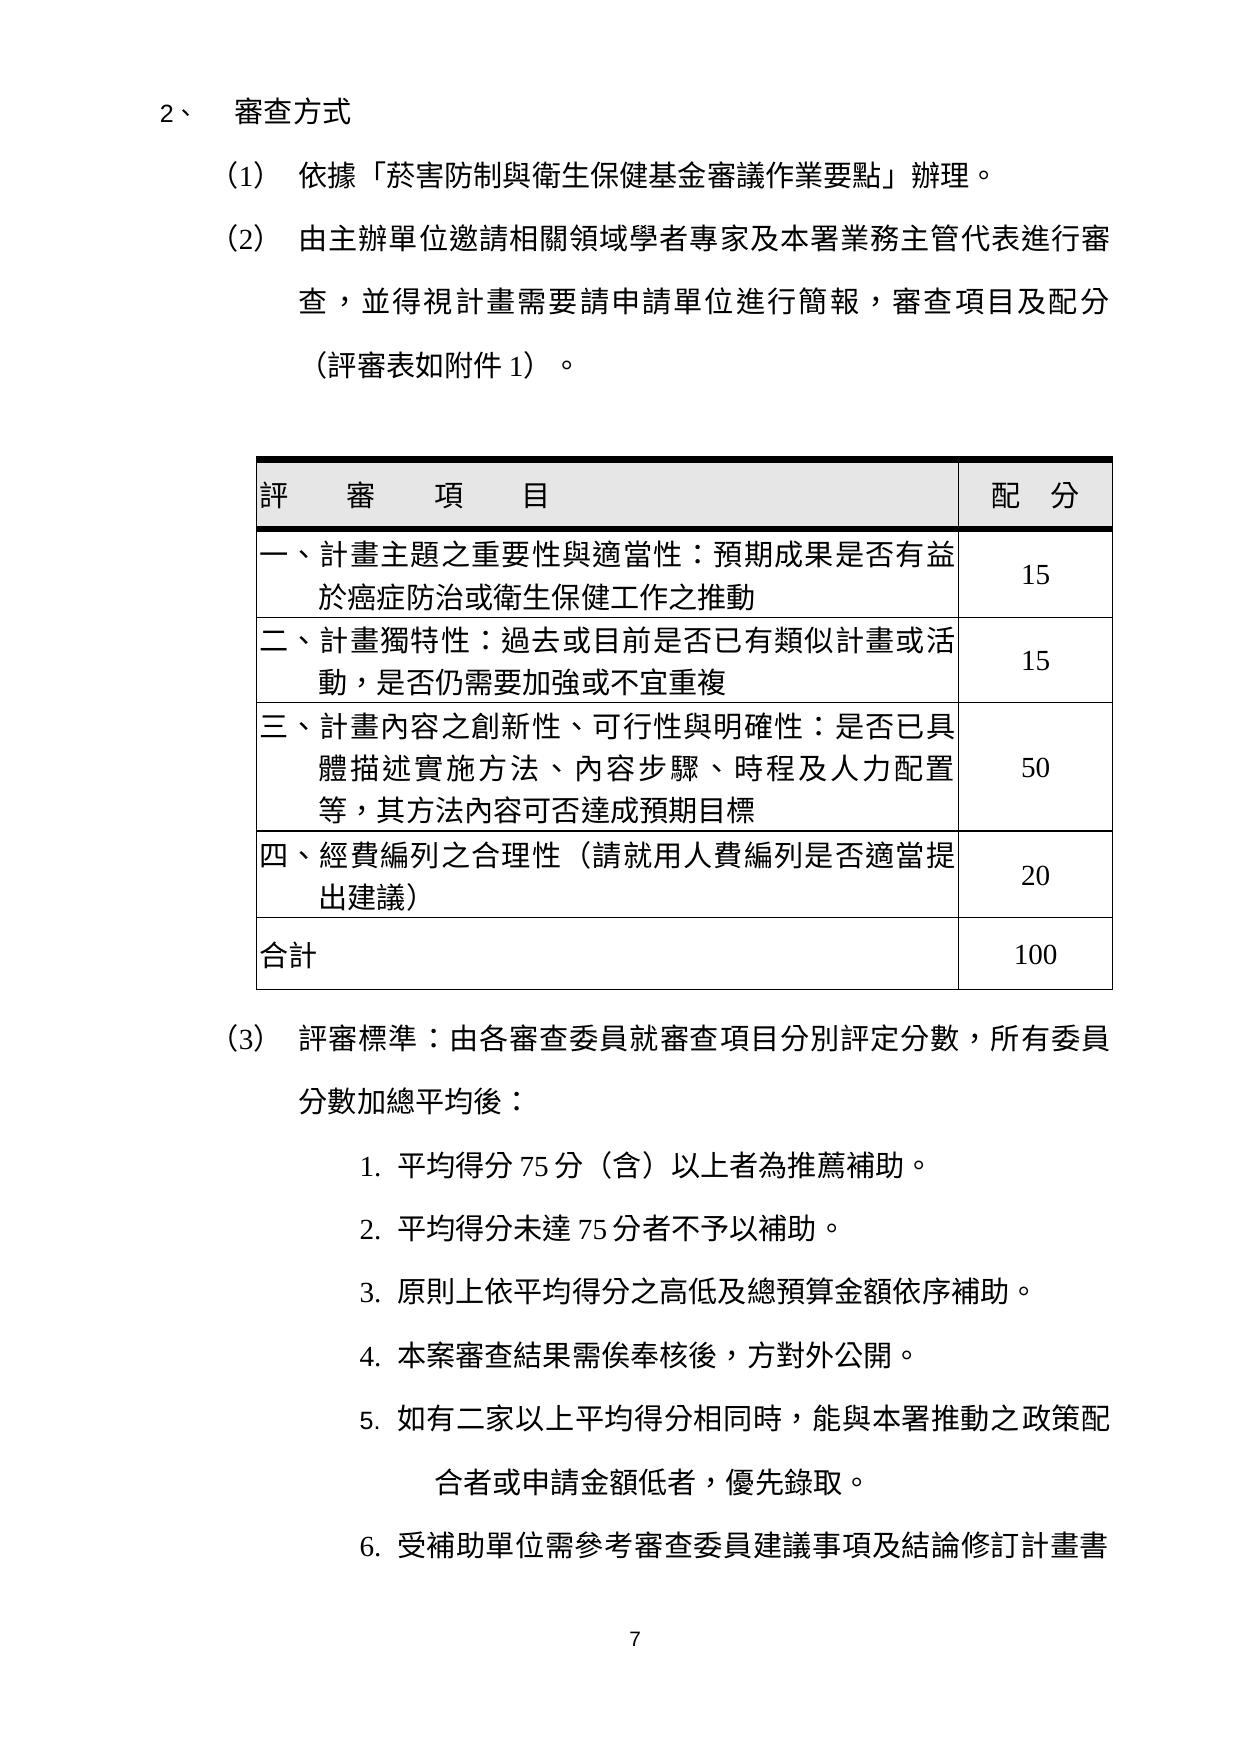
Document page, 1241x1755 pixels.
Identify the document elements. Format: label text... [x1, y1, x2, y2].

table_cell 二、計畫獨特性：過去或目前是否已有類似計畫或活動，是否仍需要加強或不宜重複 [257, 618, 958, 702]
list 審查方式 [159, 89, 1110, 131]
table_cell 四、經費編列之合理性（請就用人費編列是否適當提出建議） [257, 832, 958, 917]
table_header 評 審 項 目 [257, 463, 958, 526]
table_cell 15 [959, 618, 1112, 702]
table_cell 15 [959, 532, 1112, 617]
table_cell 100 [959, 918, 1112, 989]
list 平均得分未達75分者不予以補助。 [359, 1206, 1110, 1248]
table_cell 50 [959, 703, 1112, 830]
table_cell 一、計畫主題之重要性與適當性：預期成果是否有益於癌症防治或衛生保健工作之推動 [257, 532, 958, 617]
list 評審標準：由各審查委員就審查項目分別評定分數，所有委員分數加總平均後： [209, 1015, 1110, 1121]
table_cell 20 [959, 832, 1112, 917]
list 如有二家以上平均得分相同時，能與本署推動之政策配合者或申請金額低者，優先錄取。 [359, 1396, 1110, 1502]
list 本案審查結果需俟奉核後，方對外公開。 [359, 1332, 1110, 1375]
list 由主辦單位邀請相關領域學者專家及本署業務主管代表進行審查，並得視計畫需要請申請單位進行簡報，審查項目及配分（評審表如附件1）。 [209, 216, 1110, 385]
table_cell 合計 [257, 918, 958, 989]
table_header 配 分 [959, 463, 1112, 526]
table_cell 三、計畫內容之創新性、可行性與明確性：是否已具體描述實施方法、內容步驟、時程及人力配置等，其方法內容可否達成預期目標 [257, 703, 958, 830]
list 受補助單位需參考審查委員建議事項及結論修訂計畫書，經核定後成為契約一部份，於本署通知之期限內完成簽約手續，逾期視同放棄。本署得逕洽次一名申請單位辦理簽約如有二家以上平均得分相同時，擇配分最高之評審項目之得分較高者，優先錄取。得分仍相同者，抽籤決定之。 [359, 1523, 1110, 1565]
list 原則上依平均得分之高低及總預算金額依序補助。 [359, 1269, 1110, 1311]
list 平均得分75分（含）以上者為推薦補助。 [359, 1142, 1110, 1184]
list 依據「菸害防制與衛生保健基金審議作業要點」辦理。 [209, 152, 1110, 194]
